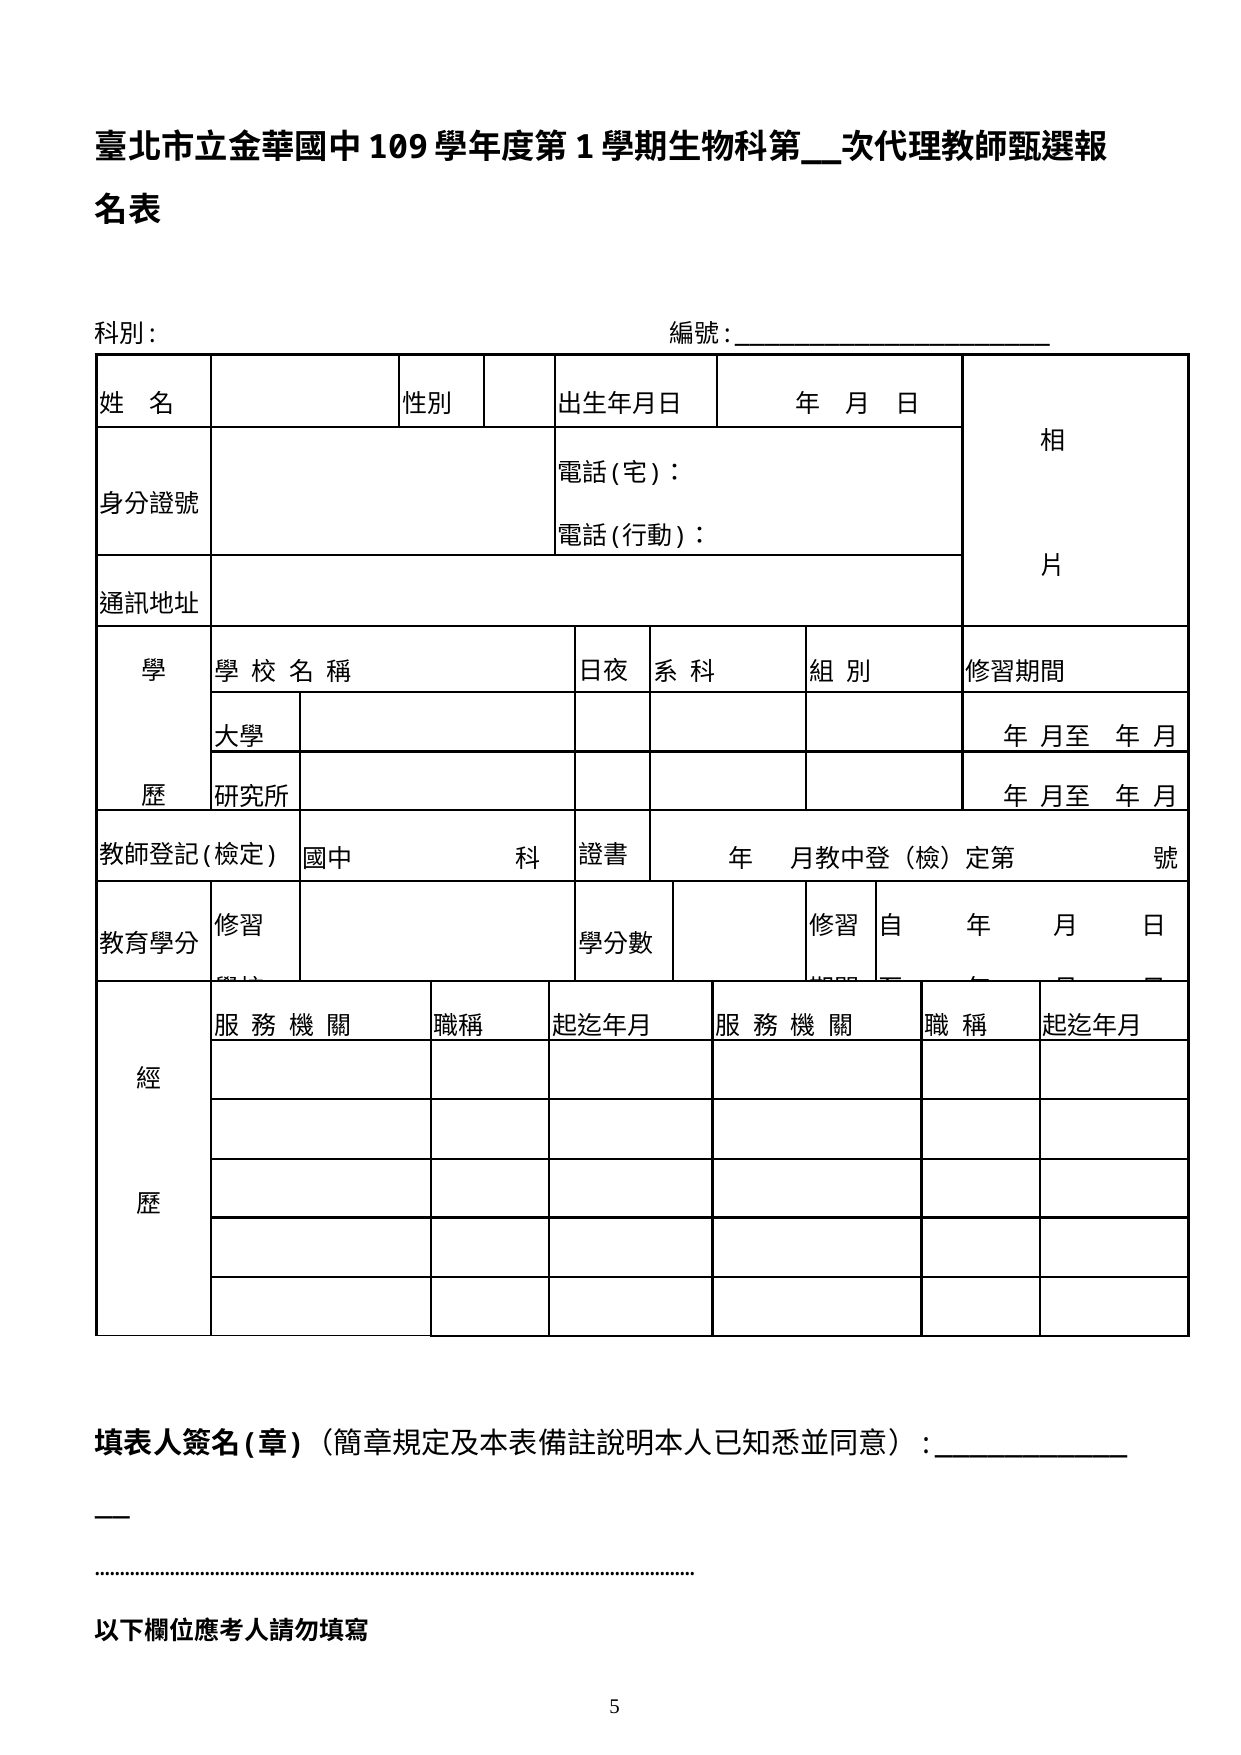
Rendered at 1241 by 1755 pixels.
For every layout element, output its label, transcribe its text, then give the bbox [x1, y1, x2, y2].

table_cell 自 年 月 日 至 年 月 日 （師大校院畢業者免填） [877, 882, 1187, 980]
table_cell [301, 693, 574, 750]
table_cell [432, 1041, 548, 1098]
text 臺北市立金華國中109學年度第1學期生物科第__次代理教師甄選報名表 [94, 103, 1134, 228]
table_cell 組 別 [807, 627, 961, 691]
table_cell [714, 1160, 920, 1216]
table_cell [212, 556, 961, 625]
table_cell [807, 693, 961, 750]
table_cell 起迄年月 [550, 982, 711, 1039]
table_cell [714, 1100, 920, 1157]
table_cell 修習期間 [964, 627, 1187, 691]
table_cell 年 月至 年 月 [964, 753, 1187, 809]
table_cell [1041, 1278, 1187, 1334]
table_cell [651, 693, 805, 750]
table_cell 服 務 機 關 [212, 982, 430, 1039]
table_cell [432, 1100, 548, 1157]
table_cell [807, 753, 961, 809]
text 填表人簽名(章)（簡章規定及本表備註說明本人已知悉並同意）:_____________ [94, 1399, 1134, 1524]
text 以下欄位應考人請勿填寫 [94, 1587, 1134, 1649]
table_cell 修習 期間 [807, 882, 875, 980]
table_header [212, 356, 398, 426]
table_header 相 片 [964, 356, 1187, 625]
table_cell 年 月教中登（檢）定第 號 [651, 811, 1187, 880]
table_cell 電話(宅)： 電話(行動)： [556, 428, 961, 554]
table_cell 服 務 機 關 [714, 982, 920, 1039]
table_cell 教育學分 [98, 882, 210, 980]
table_cell 職稱 [432, 982, 548, 1039]
table_cell [432, 1160, 548, 1216]
table_cell [651, 753, 805, 809]
table_cell 教師登記(檢定) 種類 [98, 811, 299, 880]
table_cell [1041, 1219, 1187, 1276]
table_cell [923, 1100, 1039, 1157]
table_cell 經 歷 [98, 982, 210, 1276]
table_cell [550, 1041, 711, 1098]
table_cell 研究所 [212, 753, 299, 809]
table_cell [212, 1041, 430, 1098]
table_cell [212, 1219, 430, 1276]
table_cell 學 歷 [98, 627, 210, 809]
table_cell [212, 1160, 430, 1216]
table_cell 學 校 名 稱 [212, 627, 574, 691]
table_cell [714, 1278, 920, 1334]
table_cell 學分數 [576, 882, 672, 980]
table_cell 日夜 間部 [576, 627, 649, 691]
table_cell [301, 882, 574, 980]
text 科別: 編號:_____________________ [94, 290, 1134, 353]
table_header [485, 356, 554, 426]
table_cell [1041, 1160, 1187, 1216]
table_cell [212, 1278, 430, 1334]
table_cell [432, 1219, 548, 1276]
text ………………………………………………………………………………………………………… [94, 1524, 1134, 1587]
table_cell [550, 1100, 711, 1157]
table_cell [674, 882, 805, 980]
table_cell 起迄年月 [1041, 982, 1187, 1039]
table_header 出生年月日 [556, 356, 716, 426]
table_header 年 月 日 [718, 356, 961, 426]
table_cell [432, 1278, 548, 1334]
table_cell [212, 428, 554, 554]
table_cell [301, 753, 574, 809]
table_cell [550, 1278, 711, 1334]
table_cell [576, 693, 649, 750]
table_cell 修習 學校 [212, 882, 299, 980]
table_cell 年 月至 年 月 [964, 693, 1187, 750]
table_cell [212, 1100, 430, 1157]
table_cell [714, 1219, 920, 1276]
table_cell 系 科 [651, 627, 805, 691]
table_cell [98, 1276, 210, 1334]
table_cell [923, 1160, 1039, 1216]
table_cell 職 稱 [923, 982, 1039, 1039]
table_cell [714, 1041, 920, 1098]
table_cell [923, 1041, 1039, 1098]
table_cell [550, 1219, 711, 1276]
table_cell 身分證號 [98, 428, 210, 554]
table_cell 國中 科 [301, 811, 574, 880]
table_header 姓 名 [98, 356, 210, 426]
table_header 性別 [400, 356, 483, 426]
table_cell [1041, 1041, 1187, 1098]
table_cell [923, 1219, 1039, 1276]
table_cell 大學 [212, 693, 299, 750]
table_cell [576, 753, 649, 809]
table_cell 證書 字號 [576, 811, 649, 880]
table_cell [1041, 1100, 1187, 1157]
table_cell 通訊地址 [98, 556, 210, 625]
table_cell [923, 1278, 1039, 1334]
table_cell [550, 1160, 711, 1216]
